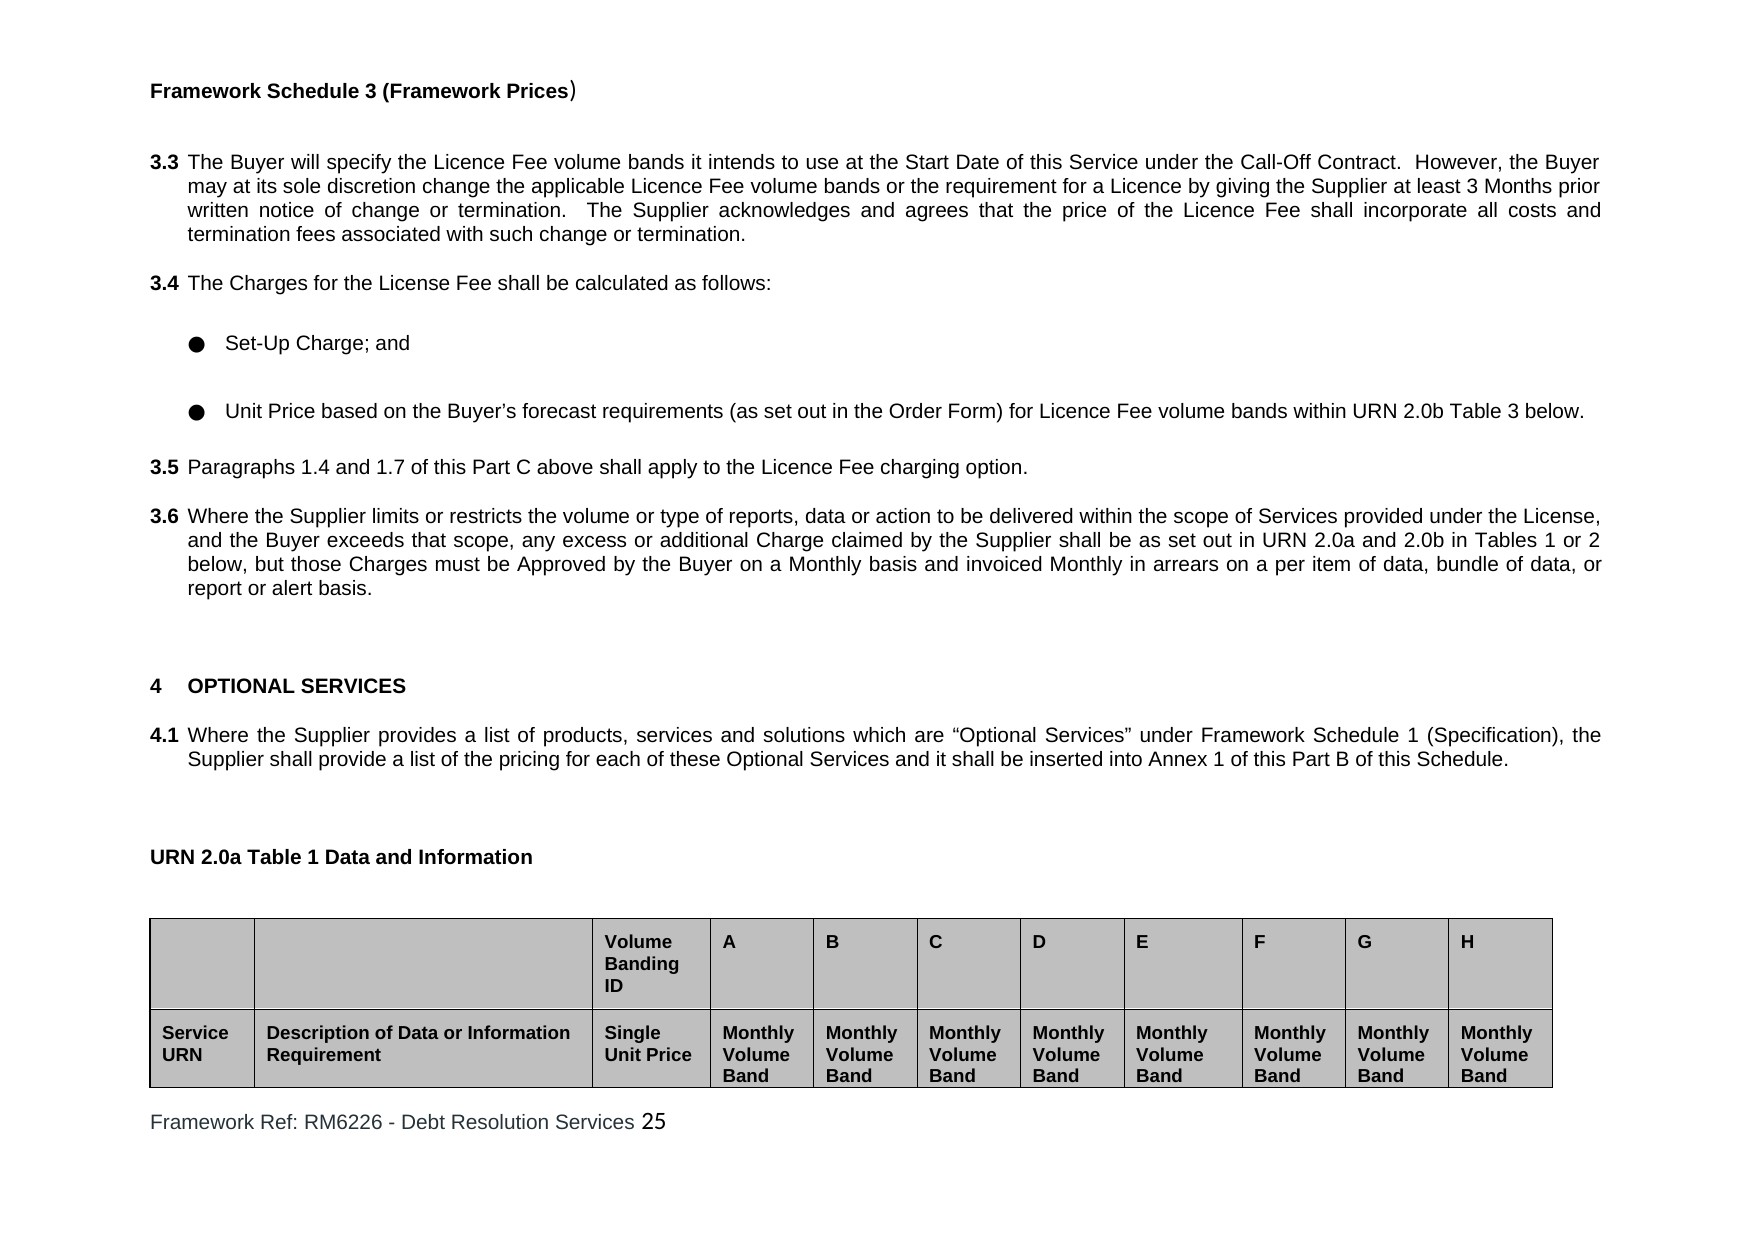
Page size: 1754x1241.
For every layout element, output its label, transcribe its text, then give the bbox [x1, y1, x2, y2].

table_cell Monthly Volume Band [711, 1010, 813, 1087]
table_header H [1449, 919, 1552, 1008]
table_header [255, 919, 592, 1008]
table_cell Monthly Volume Band [1449, 1010, 1552, 1087]
list Unit Price based on the Buyer’s forecast requirements (as set out in the Order Form) for Licence Fee volume bands within URN 2.0b Table 3 below. [187, 387, 1604, 430]
table_header D [1021, 919, 1124, 1008]
list Set-Up Charge; and [187, 320, 1604, 362]
table_cell Single Unit Price [593, 1010, 710, 1087]
list Where the Supplier limits or restricts the volume or type of reports, data or action to be delivered within the scope of Services provided under the License, and the Buyer exceeds that scope, any excess or additional Charge claimed by the Supplier shall be as set out in URN 2.0a and 2.0b in Tables 1 or 2 below, but those Charges must be Approved by the Buyer on a Monthly basis and invoiced Monthly in arrears on a per item of data, bundle of data, or report or alert basis. [150, 504, 1604, 600]
list The Charges for the License Fee shall be calculated as follows: [150, 271, 1604, 295]
table_header [151, 919, 254, 1008]
list Paragraphs 1.4 and 1.7 of this Part C above shall apply to the Licence Fee charging option. [150, 455, 1604, 479]
table_cell Monthly Volume Band [1021, 1010, 1124, 1087]
table_header C [918, 919, 1020, 1008]
table_cell Monthly Volume Band [1346, 1010, 1448, 1087]
table_header A [711, 919, 813, 1008]
table_cell Service URN [151, 1010, 254, 1087]
table_header G [1346, 919, 1448, 1008]
table_header Volume Banding ID [593, 919, 710, 1008]
table_cell Monthly Volume Band [918, 1010, 1020, 1087]
table_header E [1125, 919, 1242, 1008]
table_cell Monthly Volume Band [1243, 1010, 1345, 1087]
list Where the Supplier provides a list of products, services and solutions which are “Optional Services” under Framework Schedule 1 (Specification), the Supplier shall provide a list of the pricing for each of these Optional Services and it shall be inserted into Annex 1 of this Part B of this Schedule. [150, 723, 1604, 771]
table_header B [814, 919, 917, 1008]
table_cell Description of Data or Information Requirement [255, 1010, 592, 1087]
list OPTIONAL SERVICES [150, 674, 1604, 698]
table_cell Monthly Volume Band [814, 1010, 917, 1087]
text URN 2.0a Table 1 Data and Information [150, 845, 1604, 869]
table_header F [1243, 919, 1345, 1008]
list The Buyer will specify the Licence Fee volume bands it intends to use at the Start Date of this Service under the Call-Off Contract. However, the Buyer may at its sole discretion change the applicable Licence Fee volume bands or the requirement for a Licence by giving the Supplier at least 3 Months prior written notice of change or termination. The Supplier acknowledges and agrees that the price of the Licence Fee shall incorporate all costs and termination fees associated with such change or termination. [150, 150, 1604, 246]
table_cell Monthly Volume Band [1125, 1010, 1242, 1087]
